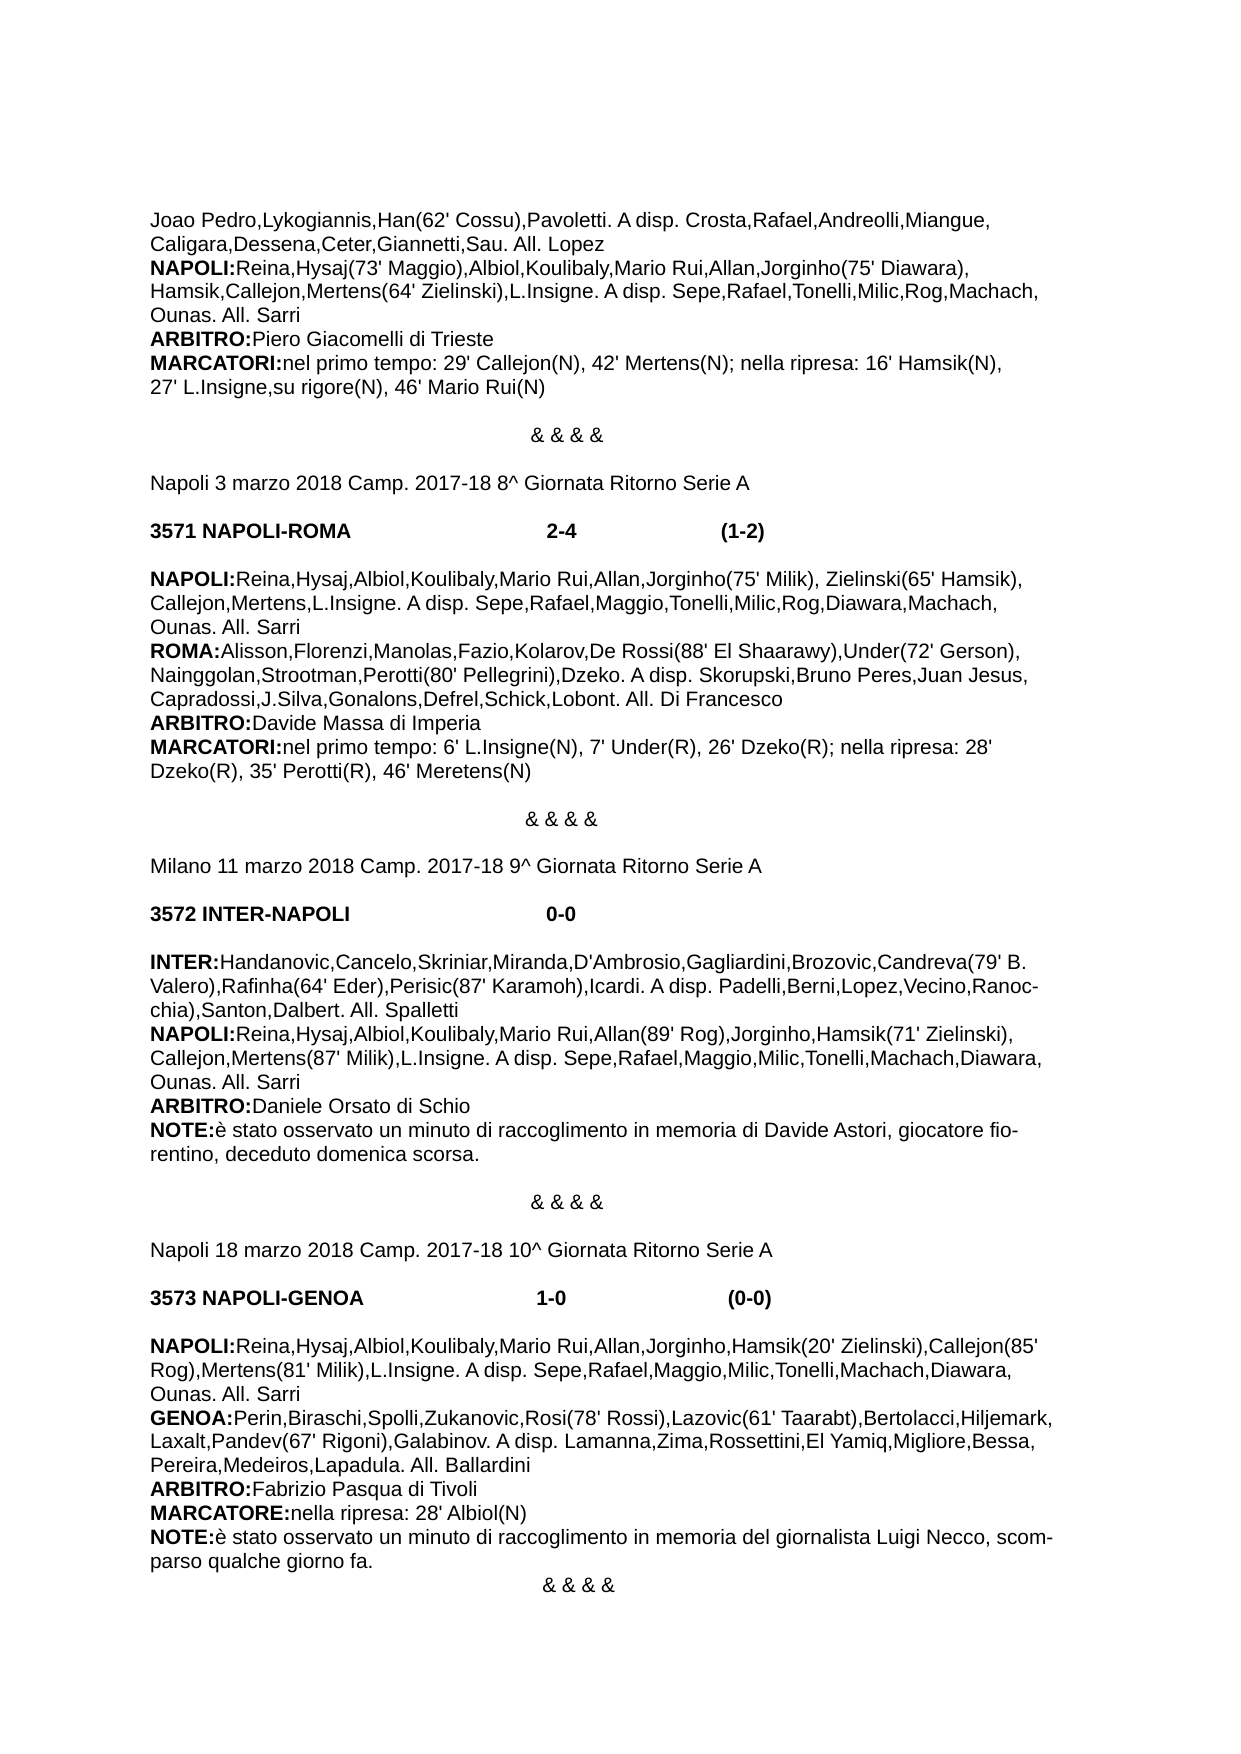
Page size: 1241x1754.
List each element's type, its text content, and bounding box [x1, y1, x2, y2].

text ARBITRO:Piero Giacomelli di Trieste [150, 327, 1120, 351]
text ARBITRO:Daniele Orsato di Schio [150, 1094, 1120, 1118]
text 27' L.Insigne,su rigore(N), 46' Mario Rui(N) [150, 375, 1120, 399]
text Joao Pedro,Lykogiannis,Han(62' Cossu),Pavoletti. A disp. Crosta,Rafael,Andreolli,Miangue, [150, 207, 1120, 231]
text & & & & [150, 1190, 1120, 1214]
text parso qualche giorno fa. [150, 1549, 1120, 1573]
text 3572 INTER-NAPOLI 0-0 [150, 902, 1120, 926]
text Dzeko(R), 35' Perotti(R), 46' Meretens(N) [150, 758, 1120, 782]
text MARCATORI:nel primo tempo: 6' L.Insigne(N), 7' Under(R), 26' Dzeko(R); nella ripresa: 28' [150, 734, 1120, 758]
text NOTE:è stato osservato un minuto di raccoglimento in memoria del giornalista Luigi Necco, scom- [150, 1525, 1120, 1549]
text ARBITRO:Davide Massa di Imperia [150, 711, 1120, 734]
text Capradossi,J.Silva,Gonalons,Defrel,Schick,Lobont. All. Di Francesco [150, 687, 1120, 711]
text INTER:Handanovic,Cancelo,Skriniar,Miranda,D'Ambrosio,Gagliardini,Brozovic,Candreva(79' B. [150, 950, 1120, 974]
text NAPOLI:Reina,Hysaj,Albiol,Koulibaly,Mario Rui,Allan,Jorginho(75' Milik), Zielinski(65' Hamsik), [150, 567, 1120, 591]
text Rog),Mertens(81' Milik),L.Insigne. A disp. Sepe,Rafael,Maggio,Milic,Tonelli,Machach,Diawara, [150, 1357, 1120, 1381]
text Valero),Rafinha(64' Eder),Perisic(87' Karamoh),Icardi. A disp. Padelli,Berni,Lopez,Vecino,Ranoc- [150, 974, 1120, 998]
text rentino, deceduto domenica scorsa. [150, 1142, 1120, 1166]
text NAPOLI:Reina,Hysaj,Albiol,Koulibaly,Mario Rui,Allan,Jorginho,Hamsik(20' Zielinski),Callejon(85' [150, 1333, 1120, 1357]
text Nainggolan,Strootman,Perotti(80' Pellegrini),Dzeko. A disp. Skorupski,Bruno Peres,Juan Jesus, [150, 663, 1120, 687]
text chia),Santon,Dalbert. All. Spalletti [150, 998, 1120, 1022]
text Napoli 3 marzo 2018 Camp. 2017-18 8^ Giornata Ritorno Serie A [150, 471, 1120, 495]
text ARBITRO:Fabrizio Pasqua di Tivoli [150, 1477, 1120, 1501]
text Ounas. All. Sarri [150, 303, 1120, 327]
text 3571 NAPOLI-ROMA 2-4 (1-2) [150, 519, 1120, 543]
text & & & & [150, 1573, 1120, 1597]
text MARCATORI:nel primo tempo: 29' Callejon(N), 42' Mertens(N); nella ripresa: 16' Hamsik(N), [150, 351, 1120, 375]
text Callejon,Mertens(87' Milik),L.Insigne. A disp. Sepe,Rafael,Maggio,Milic,Tonelli,Machach,Diawara, [150, 1046, 1120, 1070]
text NOTE:è stato osservato un minuto di raccoglimento in memoria di Davide Astori, giocatore fio- [150, 1118, 1120, 1142]
text Pereira,Medeiros,Lapadula. All. Ballardini [150, 1453, 1120, 1477]
text Ounas. All. Sarri [150, 1070, 1120, 1094]
text GENOA:Perin,Biraschi,Spolli,Zukanovic,Rosi(78' Rossi),Lazovic(61' Taarabt),Bertolacci,Hiljemark, [150, 1405, 1120, 1429]
text Callejon,Mertens,L.Insigne. A disp. Sepe,Rafael,Maggio,Tonelli,Milic,Rog,Diawara,Machach, [150, 591, 1120, 615]
text Laxalt,Pandev(67' Rigoni),Galabinov. A disp. Lamanna,Zima,Rossettini,El Yamiq,Migliore,Bessa, [150, 1429, 1120, 1453]
text MARCATORE:nella ripresa: 28' Albiol(N) [150, 1501, 1120, 1525]
text & & & & [150, 423, 1120, 447]
text NAPOLI:Reina,Hysaj(73' Maggio),Albiol,Koulibaly,Mario Rui,Allan,Jorginho(75' Diawara), [150, 255, 1120, 279]
text ROMA:Alisson,Florenzi,Manolas,Fazio,Kolarov,De Rossi(88' El Shaarawy),Under(72' Gerson), [150, 639, 1120, 663]
text NAPOLI:Reina,Hysaj,Albiol,Koulibaly,Mario Rui,Allan(89' Rog),Jorginho,Hamsik(71' Zielinski), [150, 1022, 1120, 1046]
text Napoli 18 marzo 2018 Camp. 2017-18 10^ Giornata Ritorno Serie A [150, 1238, 1120, 1262]
text Milano 11 marzo 2018 Camp. 2017-18 9^ Giornata Ritorno Serie A [150, 854, 1120, 878]
text Hamsik,Callejon,Mertens(64' Zielinski),L.Insigne. A disp. Sepe,Rafael,Tonelli,Milic,Rog,Machach, [150, 279, 1120, 303]
text Ounas. All. Sarri [150, 1381, 1120, 1405]
text 3573 NAPOLI-GENOA 1-0 (0-0) [150, 1286, 1120, 1309]
text & & & & [150, 806, 1120, 830]
text Caligara,Dessena,Ceter,Giannetti,Sau. All. Lopez [150, 231, 1120, 255]
text Ounas. All. Sarri [150, 615, 1120, 639]
